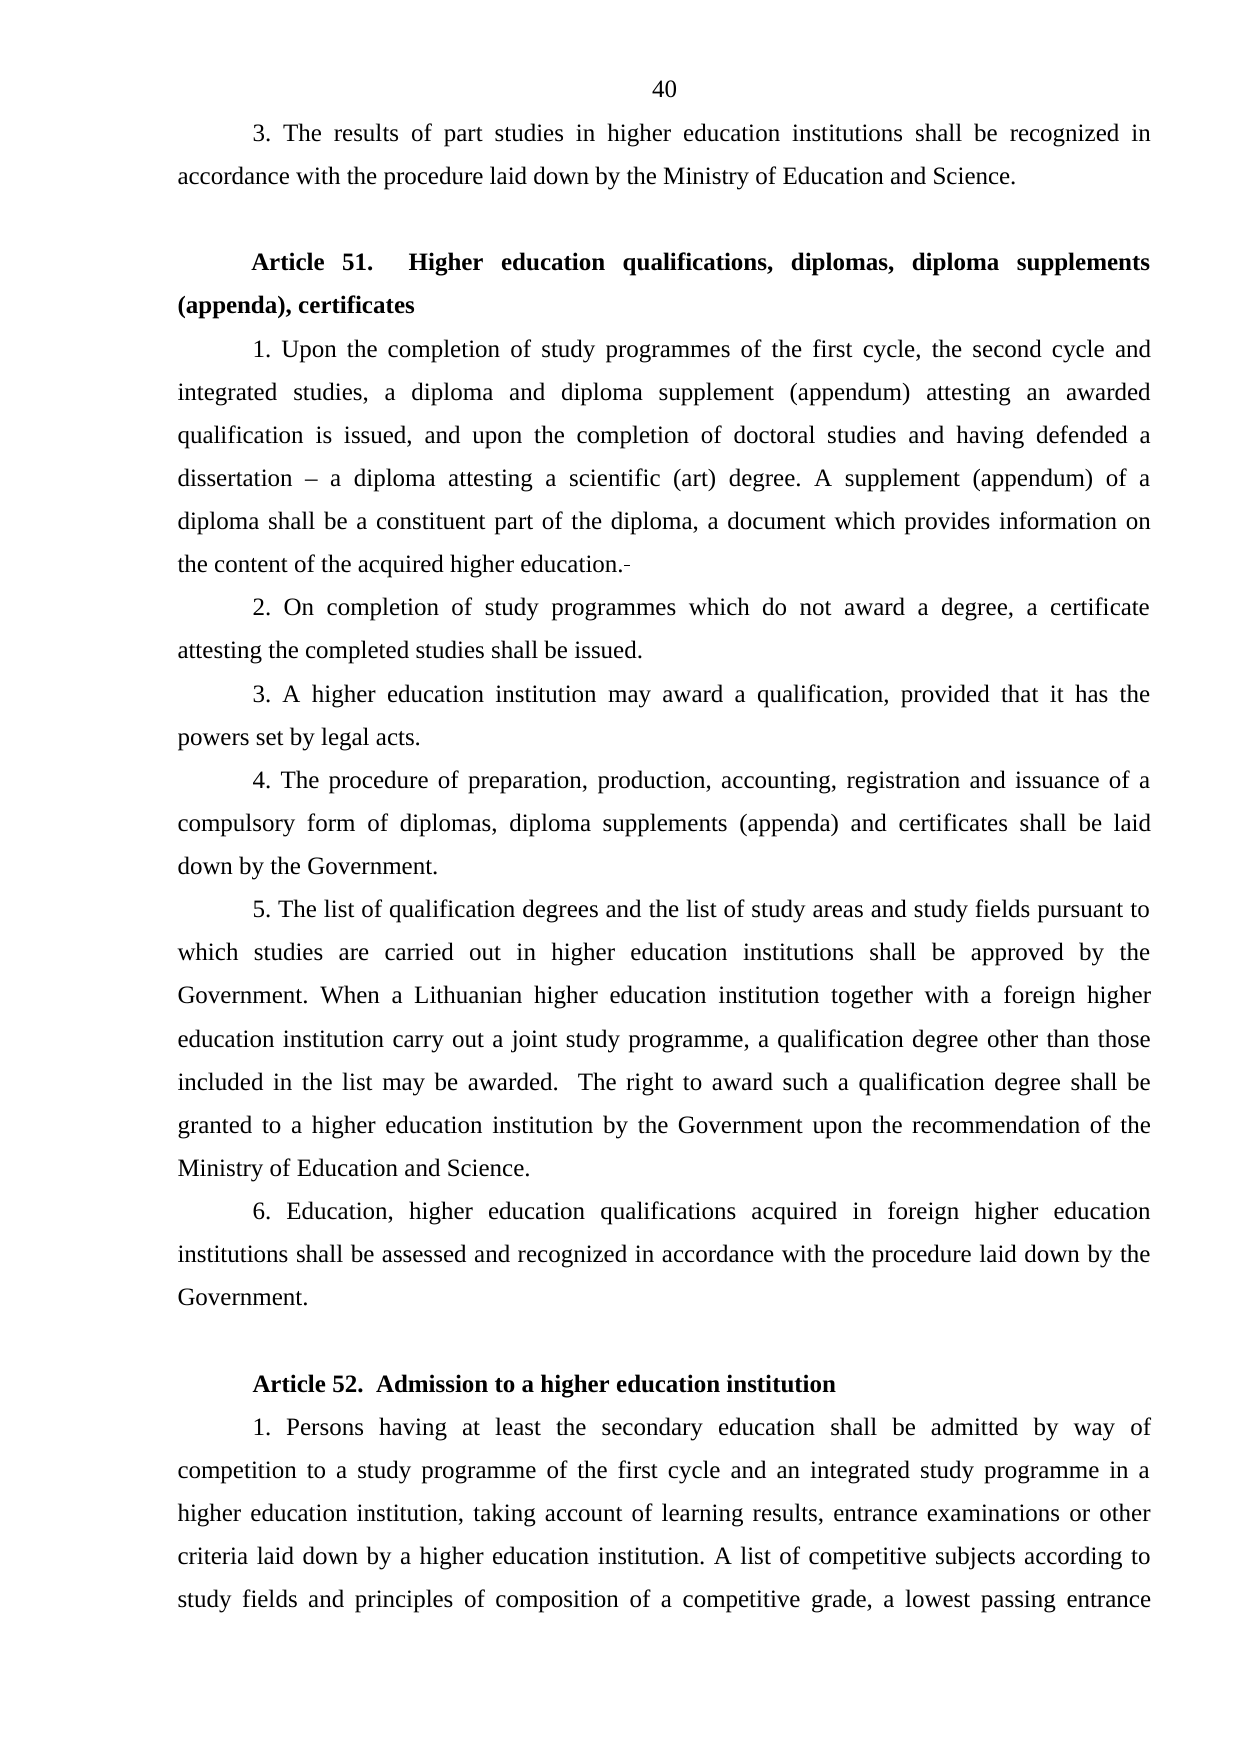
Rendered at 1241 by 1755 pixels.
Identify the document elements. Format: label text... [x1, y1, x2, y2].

text 4. The procedure of preparation, production, accounting, registration and issuance of a compulsory form of diplomas, diploma supplements (appenda) and certificates shall be laid down by the Government. [177, 765, 1152, 880]
text 2. On completion of study programmes which do not award a degree, a certificate attesting the completed studies shall be issued. [177, 592, 1152, 664]
text 3. A higher education institution may award a qualification, provided that it has the powers set by legal acts. [177, 679, 1152, 751]
text 5. The list of qualification degrees and the list of study areas and study fields pursuant to which studies are carried out in higher education institutions shall be approved by the Government. When a Lithuanian higher education institution together with a foreign higher education institution carry out a joint study programme, a qualification degree other than those included in the list may be awarded. The right to award such a qualification degree shall be granted to a higher education institution by the Government upon the recommendation of the Ministry of Education and Science. [177, 894, 1152, 1182]
text Article 51. Higher education qualifications, diplomas, diploma supplements (appenda), certificates [177, 247, 1152, 319]
text Article 52. Admission to a higher education institution [177, 1369, 1152, 1397]
text 3. The results of part studies in higher education institutions shall be recognized in accordance with the procedure laid down by the Ministry of Education and Science. [177, 118, 1152, 190]
text 6. Education, higher education qualifications acquired in foreign higher education institutions shall be assessed and recognized in accordance with the procedure laid down by the Government. [177, 1196, 1152, 1311]
text 1. Persons having at least the secondary education shall be admitted by way of competition to a study programme of the first cycle and an integrated study programme in a higher education institution, taking account of learning results, entrance examinations or other criteria laid down by a higher education institution. A list of competitive subjects according to study fields and principles of composition of a competitive grade, a lowest passing entrance [177, 1412, 1152, 1613]
text 1. Upon the completion of study programmes of the first cycle, the second cycle and integrated studies, a diploma and diploma supplement (appendum) attesting an awarded qualification is issued, and upon the completion of doctoral studies and having defended a dissertation – a diploma attesting a scientific (art) degree. A supplement (appendum) of a diploma shall be a constituent part of the diploma, a document which provides information on the content of the acquired higher education. [177, 334, 1152, 578]
